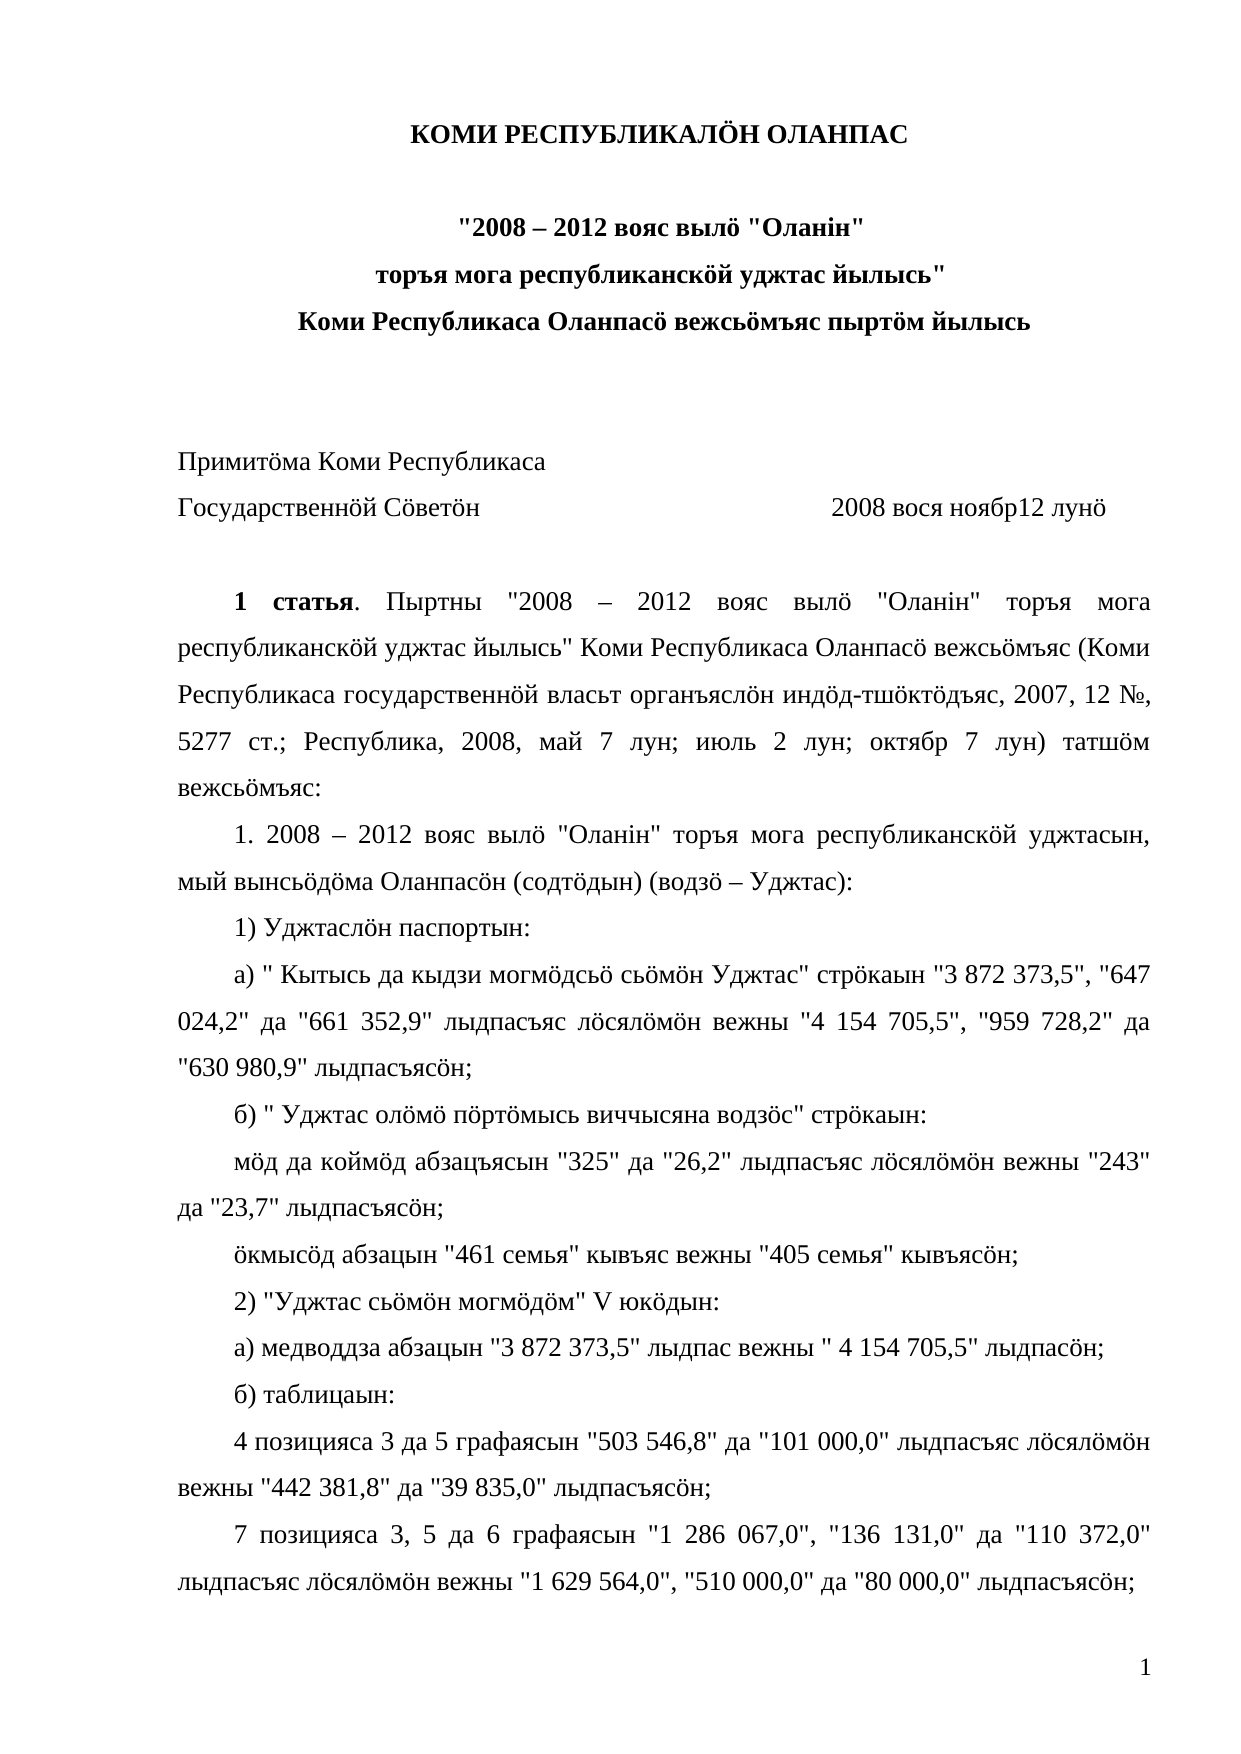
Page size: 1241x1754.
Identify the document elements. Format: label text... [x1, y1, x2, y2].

text б) таблицаын: [177, 1378, 1152, 1409]
text Государственнöй Сöветöн 2008 вося ноябр12 лунö [177, 491, 1142, 523]
text торъя мога республиканскöй уджтас йылысь" [177, 258, 1152, 289]
text Примитöма Коми Республикаса [177, 445, 1142, 476]
text 1) Уджтаслöн паспортын: [177, 911, 1152, 943]
text 4 позицияса 3 да 5 графаясын "503 546,8" да "101 000,0" лыдпасъяс лöсялöмöн вежны "442 381,8" да "39 835,0" лыдпасъясöн; [177, 1425, 1152, 1503]
text 1. 2008 – 2012 вояс вылö "Оланін" торъя мога республиканскöй уджтасын, мый вынсьöдöма Оланпасöн (содтöдын) (водзö – Уджтас): [177, 818, 1152, 896]
text мöд да коймöд абзацъясын "325" да "26,2" лыдпасъяс лöсялöмöн вежны "243" да "23,7" лыдпасъясöн; [177, 1145, 1152, 1223]
text 7 позицияса 3, 5 да 6 графаясын "1 286 067,0", "136 131,0" да "110 372,0" лыдпасъяс лöсялöмöн вежны "1 629 564,0", "510 000,0" да "80 000,0" лыдпасъясöн; [177, 1518, 1152, 1596]
text "2008 – 2012 вояс вылö "Оланін" [177, 211, 1152, 243]
text Коми Республикаса Оланпасö вежсьöмъяс пыртöм йылысь [177, 305, 1152, 336]
text 2) "Уджтас сьöмöн могмöдöм" V юкöдын: [177, 1285, 1152, 1316]
text öкмысöд абзацын "461 семья" кывъяс вежны "405 семья" кывъясöн; [177, 1238, 1152, 1269]
text а) " Кытысь да кыдзи могмöдсьö сьöмöн Уджтас" стрöкаын "3 872 373,5", "647 024,2" да "661 352,9" лыдпасъяс лöсялöмöн вежны "4 154 705,5", "959 728,2" да "630 980,9" лыдпасъясöн; [177, 958, 1152, 1083]
text 1 статья. Пыртны "2008 – 2012 вояс вылö "Оланін" торъя мога республиканскöй уджтас йылысь" Коми Республикаса Оланпасö вежсьöмъяс (Коми Республикаса государственнöй власьт органъяслöн индöд-тшöктöдъяс, 2007, 12 №, 5277 ст.; Республика, 2008, май 7 лун; июль 2 лун; октябр 7 лун) татшöм вежсьöмъяс: [177, 585, 1152, 803]
text б) " Уджтас олöмö пöртöмысь виччысяна водзöс" стрöкаын: [177, 1098, 1152, 1129]
text а) медводдза абзацын "3 872 373,5" лыдпас вежны " 4 154 705,5" лыдпасöн; [177, 1331, 1152, 1363]
text КОМИ РЕСПУБЛИКАЛÖН ОЛАНПАС [177, 118, 1142, 149]
